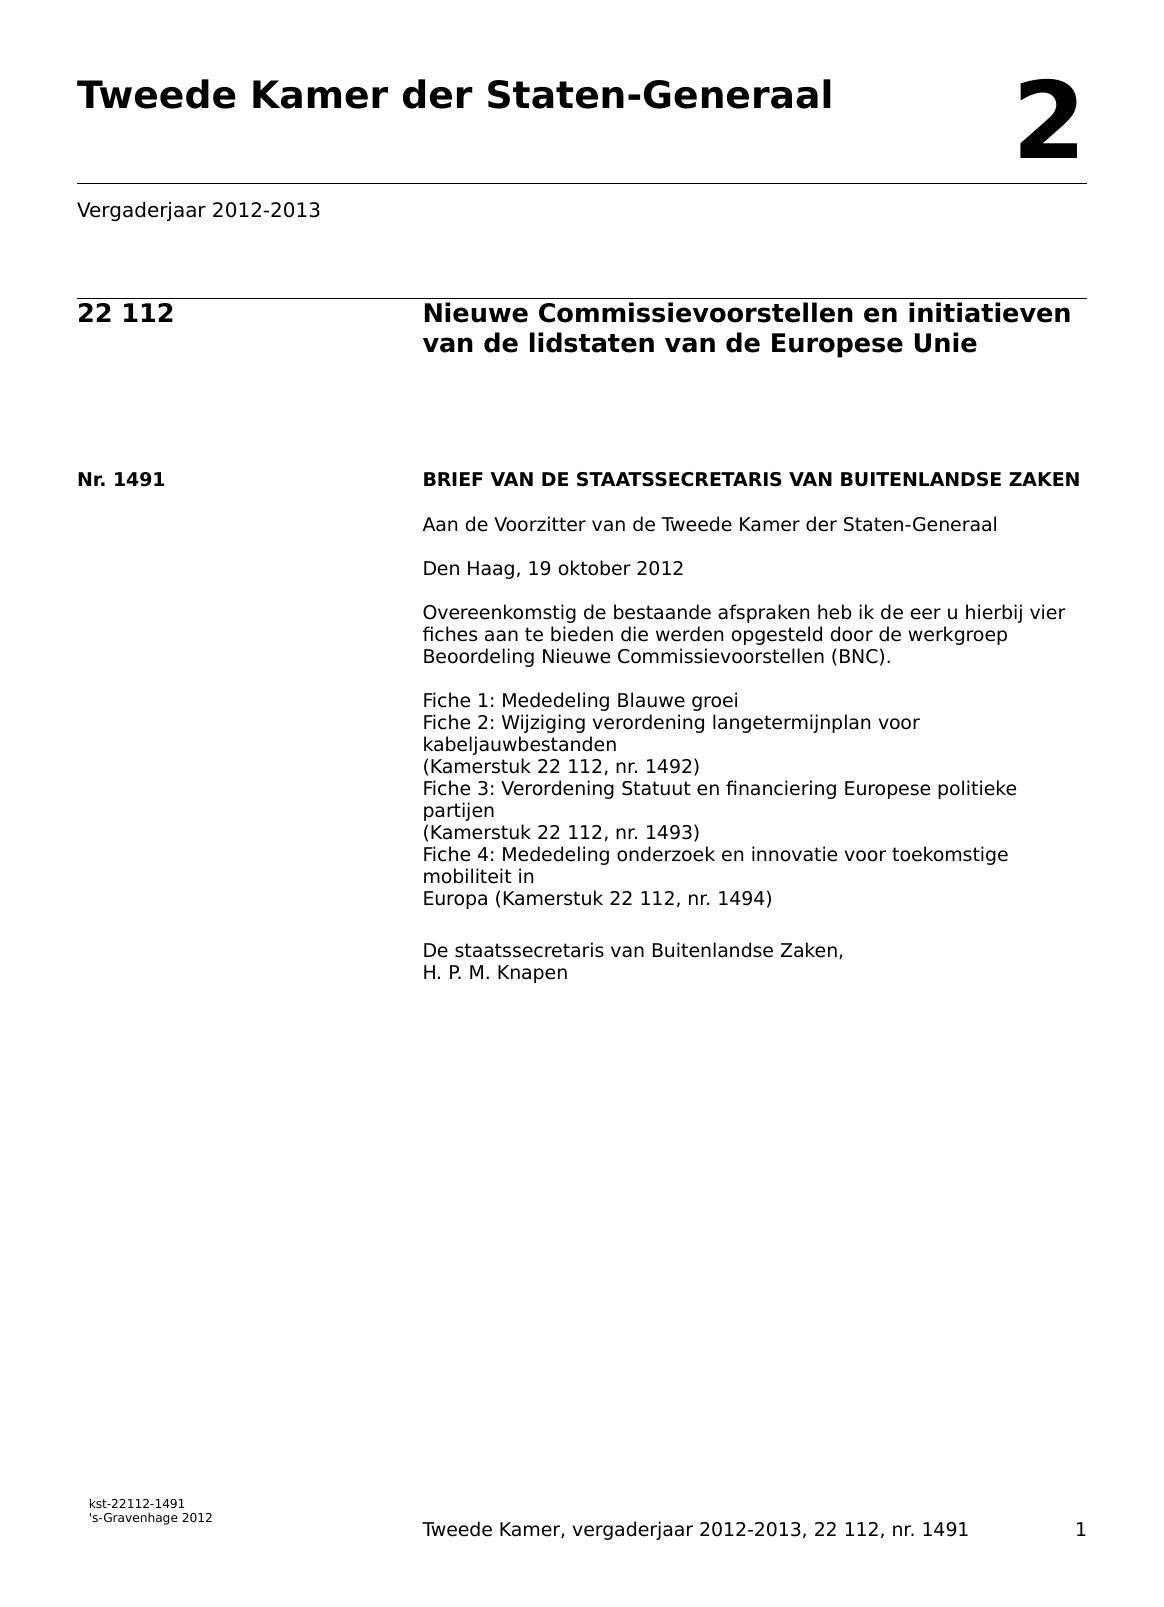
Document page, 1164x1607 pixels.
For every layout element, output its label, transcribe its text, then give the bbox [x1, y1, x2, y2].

subtitle 22 112 Nieuwe Commissievoorstellen en initiatieven van de lidstaten van de Europese Unie [77, 299, 1087, 358]
text (Kamerstuk 22 112, nr. 1492) [422, 756, 1087, 778]
table_cell Vergaderjaar 2012-2013 [77, 184, 1087, 298]
text (Kamerstuk 22 112, nr. 1493) [422, 822, 1087, 844]
text kst-22112-1491 [88, 1497, 323, 1511]
table_header Tweede Kamer der Staten-Generaal [77, 59, 886, 183]
text Fiche 4: Mededeling onderzoek en innovatie voor toekomstige mobiliteit in [422, 844, 1087, 888]
text Europa (Kamerstuk 22 112, nr. 1494) [422, 888, 1087, 910]
text Fiche 1: Mededeling Blauwe groei [422, 690, 1087, 712]
text Den Haag, 19 oktober 2012 [422, 558, 1087, 580]
subtitle Nr. 1491 BRIEF VAN DE STAATSSECRETARIS VAN BUITENLANDSE ZAKEN [77, 469, 1087, 491]
table_header 2 [886, 59, 1087, 183]
text Aan de Voorzitter van de Tweede Kamer der Staten-Generaal [422, 513, 1087, 536]
text 's-Gravenhage 2012 [88, 1511, 323, 1525]
text De staatssecretaris van Buitenlandse Zaken, H. P. M. Knapen [422, 940, 1087, 984]
text Overeenkomstig de bestaande afspraken heb ik de eer u hierbij vier fiches aan te bieden die werden opgesteld door de werkgroep Beoordeling Nieuwe Commissievoorstellen (BNC). [422, 602, 1087, 668]
text Fiche 2: Wijziging verordening langetermijnplan voor kabeljauwbestanden [422, 712, 1087, 756]
text Fiche 3: Verordening Statuut en financiering Europese politieke partijen [422, 778, 1087, 822]
